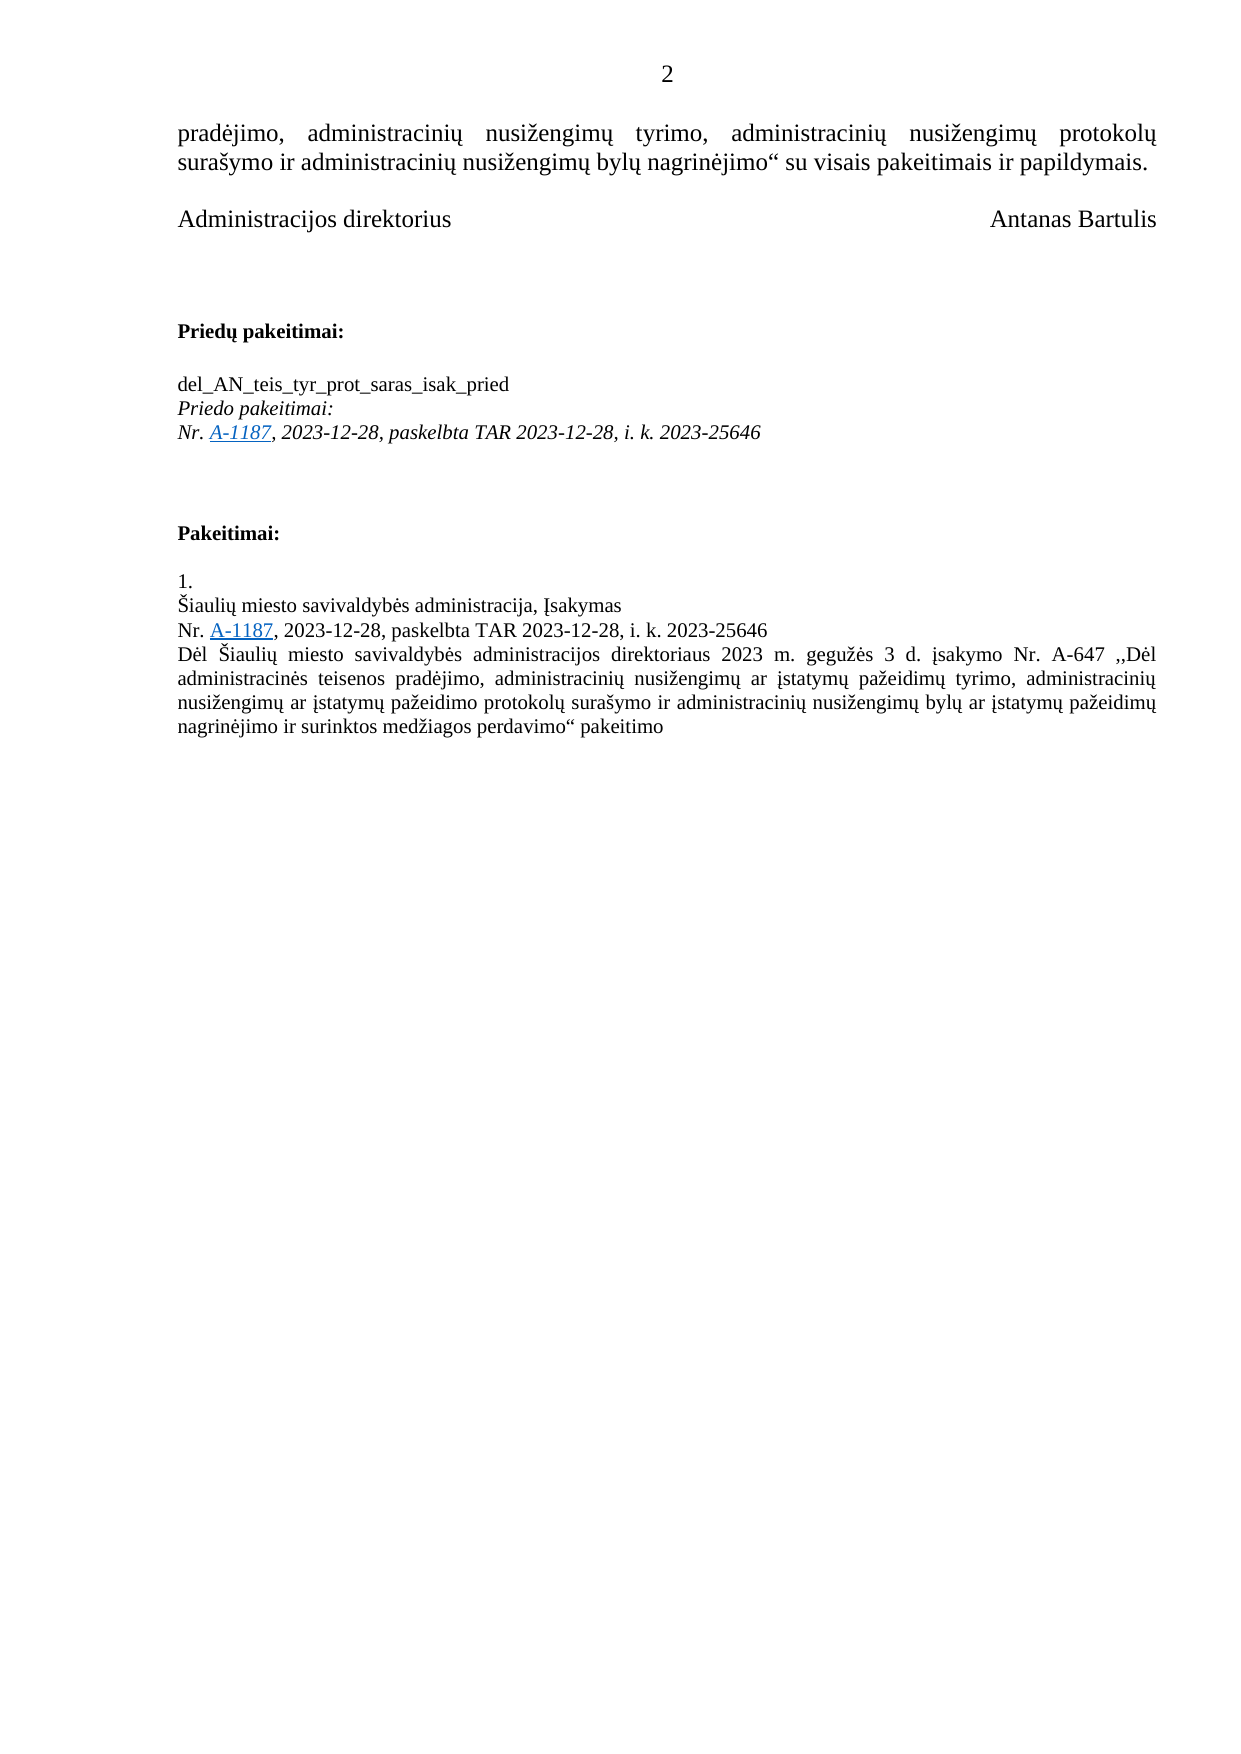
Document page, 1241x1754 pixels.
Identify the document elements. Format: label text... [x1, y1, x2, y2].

text del_AN_teis_tyr_prot_saras_isak_pried [177, 372, 1157, 396]
text 1. [177, 569, 1157, 593]
text Šiaulių miesto savivaldybės administracija, Įsakymas [177, 593, 1157, 617]
text Priedų pakeitimai: [177, 319, 1157, 343]
text Pakeitimai: [177, 521, 1157, 545]
text pradėjimo, administracinių nusižengimų tyrimo, administracinių nusižengimų protokolų surašymo ir administracinių nusižengimų bylų nagrinėjimo“ su visais pakeitimais ir papildymais. [177, 118, 1157, 176]
text Administracijos direktorius Antanas Bartulis [177, 204, 1157, 233]
text Nr. A-1187, 2023-12-28, paskelbta TAR 2023-12-28, i. k. 2023-25646 [177, 617, 1157, 642]
text Dėl Šiaulių miesto savivaldybės administracijos direktoriaus 2023 m. gegužės 3 d. įsakymo Nr. A-647 ,,Dėl administracinės teisenos pradėjimo, administracinių nusižengimų ar įstatymų pažeidimų tyrimo, administracinių nusižengimų ar įstatymų pažeidimo protokolų surašymo ir administracinių nusižengimų bylų ar įstatymų pažeidimų nagrinėjimo ir surinktos medžiagos perdavimo“ pakeitimo [177, 642, 1157, 738]
text Priedo pakeitimai: [177, 396, 1157, 420]
text Nr. A-1187, 2023-12-28, paskelbta TAR 2023-12-28, i. k. 2023-25646 [177, 420, 1157, 444]
